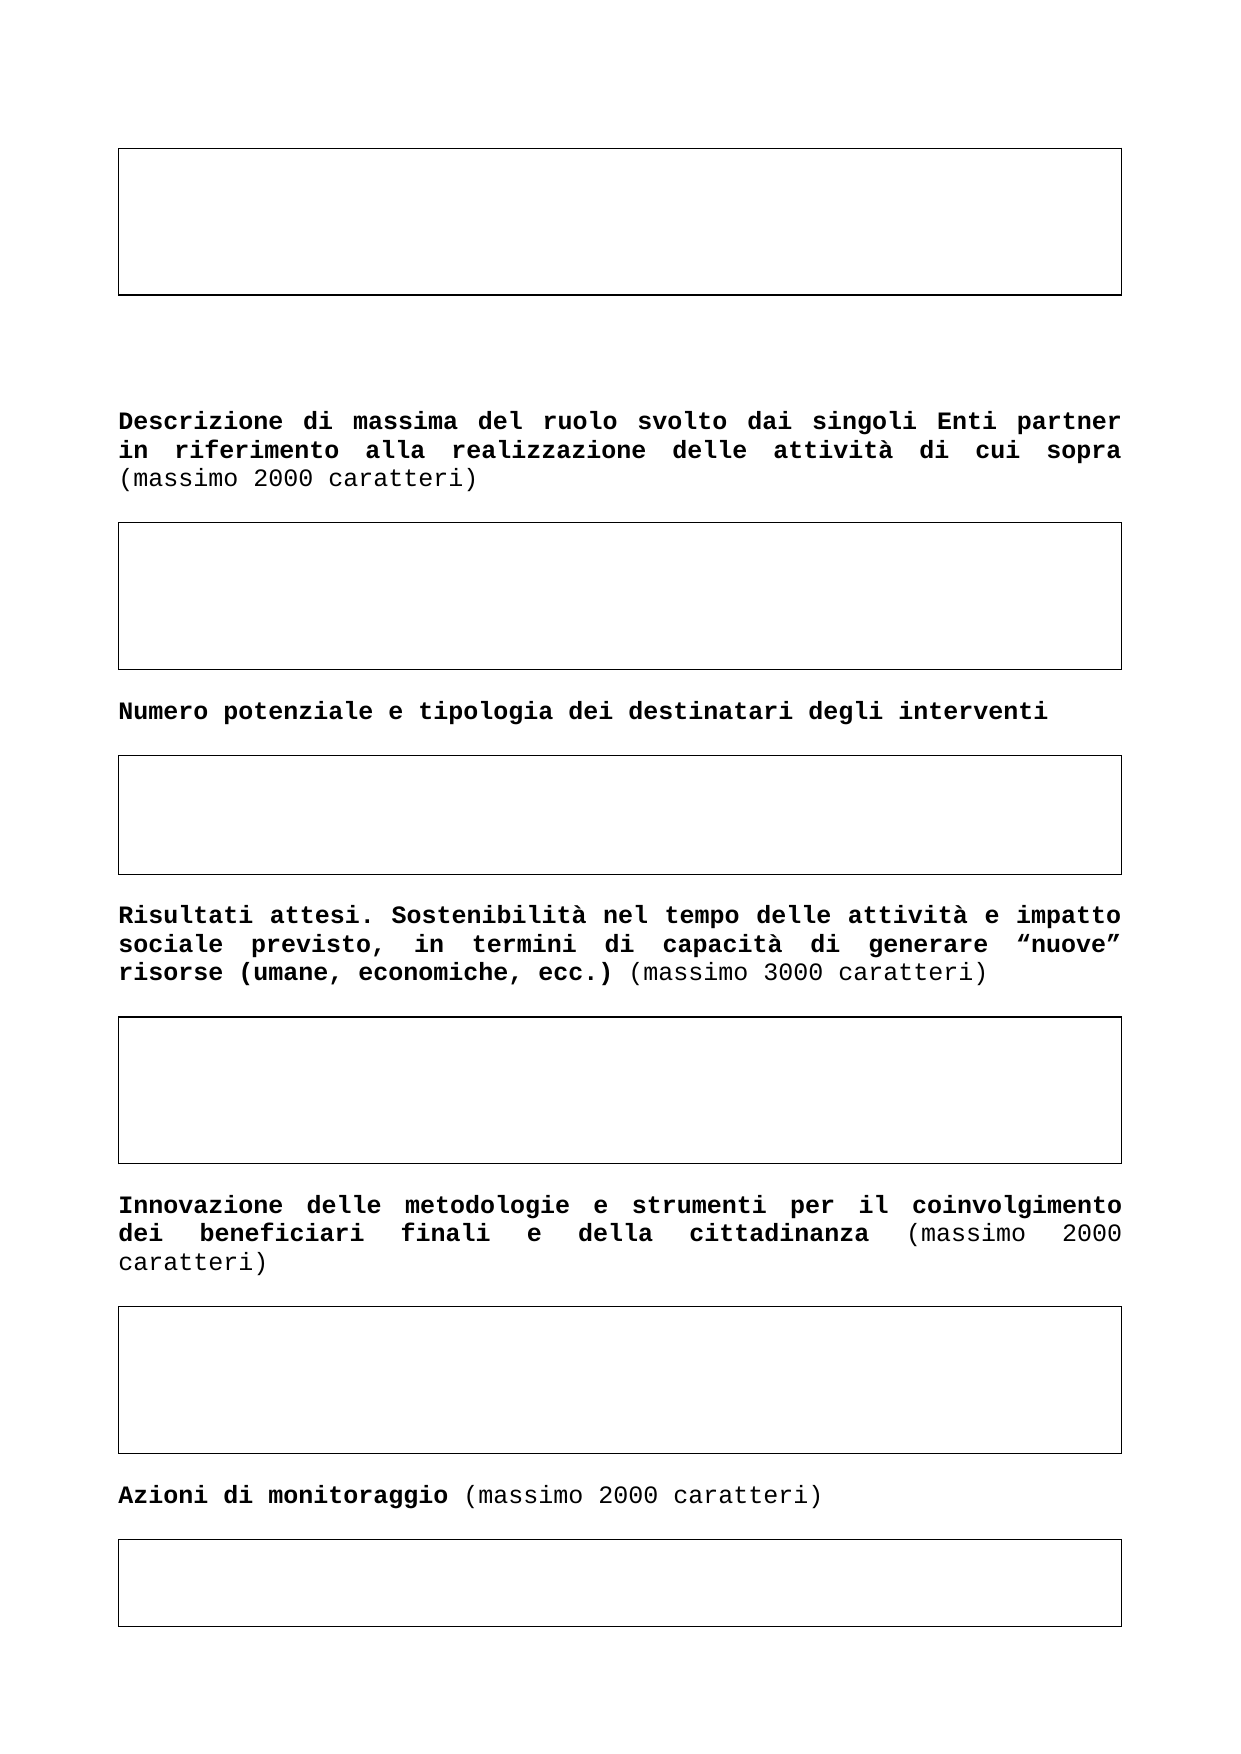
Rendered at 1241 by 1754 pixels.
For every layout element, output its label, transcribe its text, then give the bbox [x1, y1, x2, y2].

text Descrizione di massima del ruolo svolto dai singoli Enti partner in riferimento alla realizzazione delle attività di cui sopra (massimo 2000 caratteri) [118, 409, 1122, 494]
text Innovazione delle metodologie e strumenti per il coinvolgimento dei beneficiari finali e della cittadinanza (massimo 2000 caratteri) [118, 1193, 1122, 1278]
text Risultati attesi. Sostenibilità nel tempo delle attività e impatto sociale previsto, in termini di capacità di generare “nuove” risorse (umane, economiche, ecc.) (massimo 3000 caratteri) [118, 903, 1122, 988]
text Numero potenziale e tipologia dei destinatari degli interventi [118, 698, 1122, 727]
text Azioni di monitoraggio (massimo 2000 caratteri) [118, 1482, 1122, 1511]
